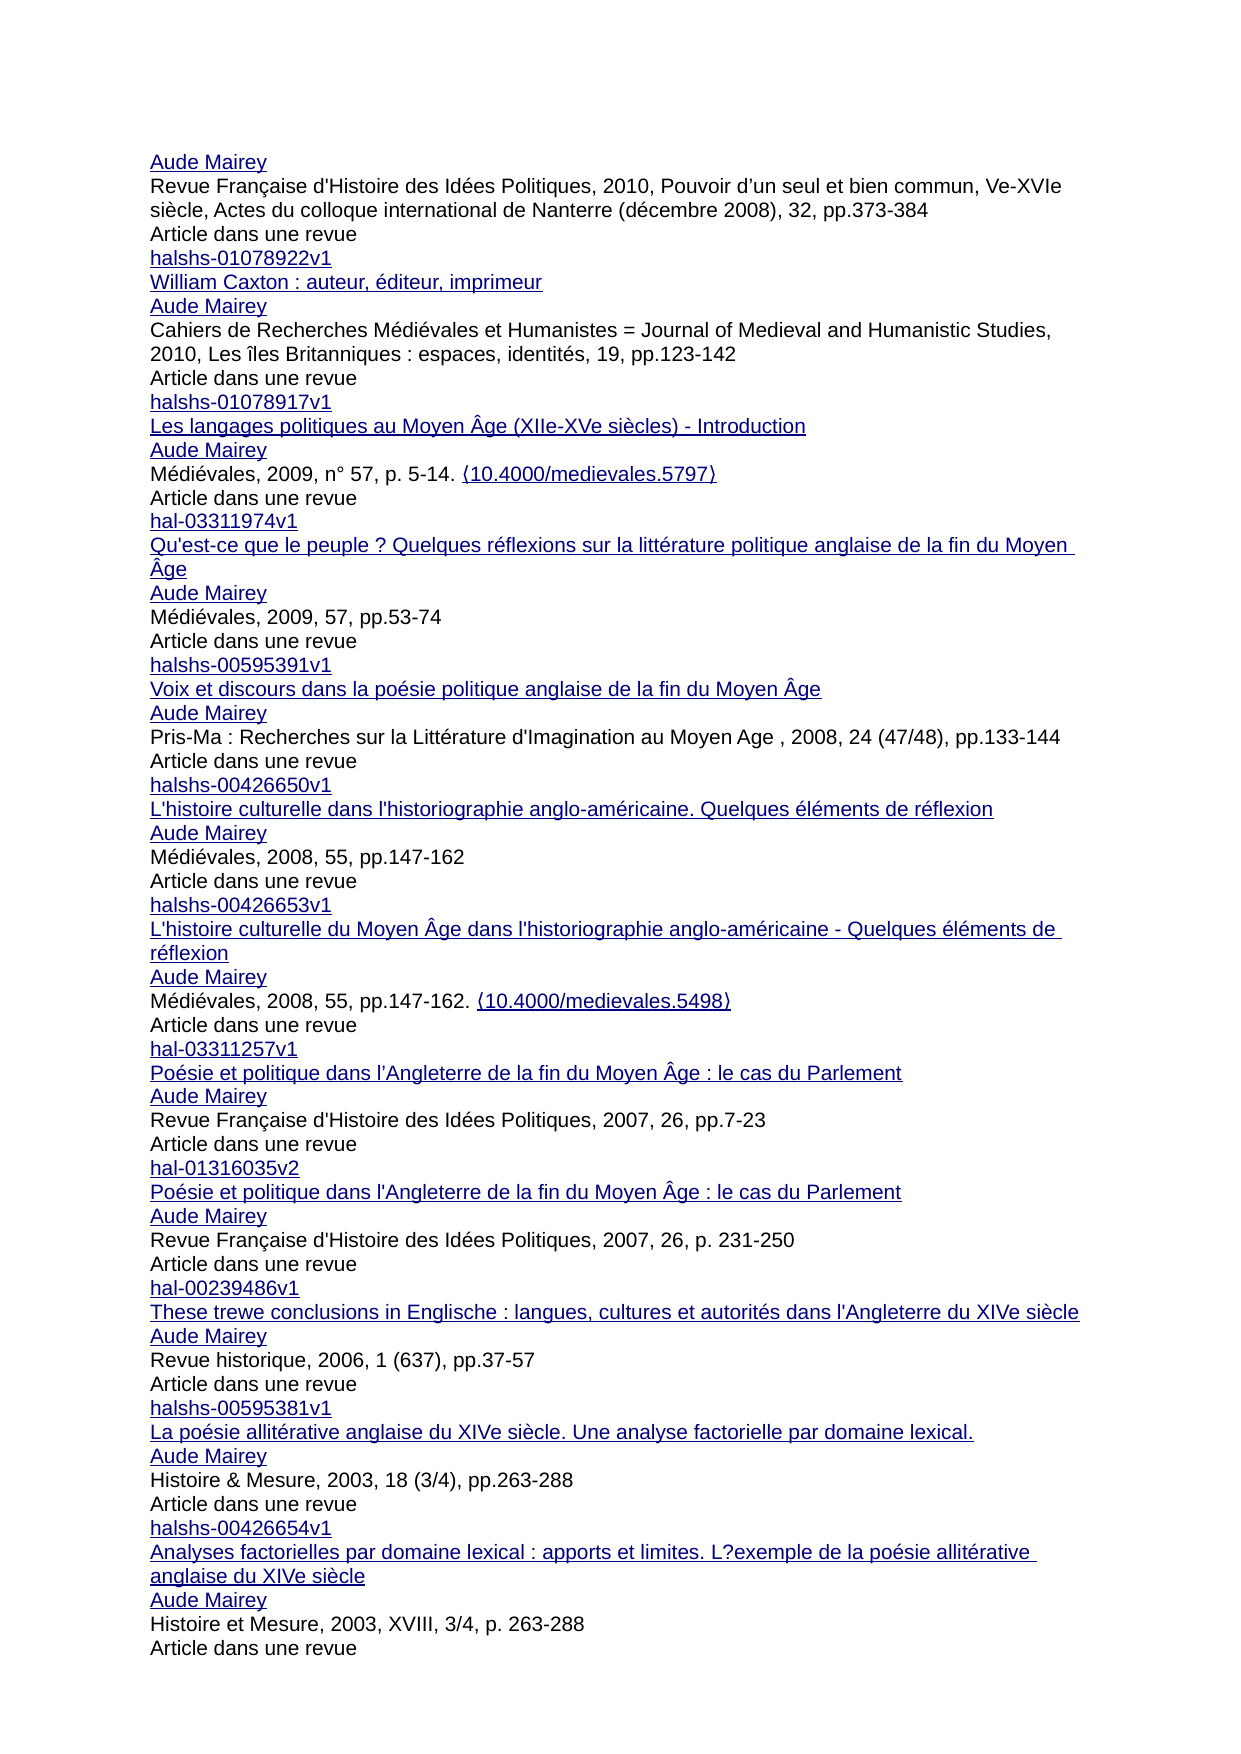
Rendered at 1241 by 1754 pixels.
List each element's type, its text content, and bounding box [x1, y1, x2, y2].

table_cell William Caxton : auteur, éditeur, imprimeur Aude Mairey Cahiers de Recherches Médiévales et Humanistes = Journal of Medieval and Humanistic Studies, 2010, Les îles Britanniques : espaces, identités, 19, pp.123-142 Article dans une revue halshs-01078917v1 [150, 270, 1090, 413]
table_cell L'histoire culturelle du Moyen Âge dans l'historiographie anglo-américaine - Quelques éléments de réflexion Aude Mairey Médiévales, 2008, 55, pp.147-162. ⟨10.4000/medievales.5498⟩ Article dans une revue hal-03311257v1 [150, 917, 1090, 1060]
table_cell Poésie et politique dans l'Angleterre de la fin du Moyen Âge : le cas du Parlement Aude Mairey Revue Française d'Histoire des Idées Politiques, 2007, 26, p. 231-250 Article dans une revue hal-00239486v1 [150, 1180, 1090, 1300]
table_cell La poésie allitérative anglaise du XIVe siècle. Une analyse factorielle par domaine lexical. Aude Mairey Histoire & Mesure, 2003, 18 (3/4), pp.263-288 Article dans une revue halshs-00426654v1 [150, 1420, 1090, 1539]
table_cell Qu'est-ce que le peuple ? Quelques réflexions sur la littérature politique anglaise de la fin du Moyen Âge Aude Mairey Médiévales, 2009, 57, pp.53-74 Article dans une revue halshs-00595391v1 [150, 533, 1090, 677]
table_cell These trewe conclusions in Englische : langues, cultures et autorités dans l'Angleterre du XIVe siècle Aude Mairey Revue historique, 2006, 1 (637), pp.37-57 Article dans une revue halshs-00595381v1 [150, 1300, 1090, 1420]
table_cell Voix et discours dans la poésie politique anglaise de la fin du Moyen Âge Aude Mairey Pris-Ma : Recherches sur la Littérature d'Imagination au Moyen Age , 2008, 24 (47/48), pp.133-144 Article dans une revue halshs-00426650v1 [150, 677, 1090, 797]
table_cell Poésie et politique dans l’Angleterre de la fin du Moyen Âge : le cas du Parlement Aude Mairey Revue Française d'Histoire des Idées Politiques, 2007, 26, pp.7-23 Article dans une revue hal-01316035v2 [150, 1060, 1090, 1180]
table_cell Aude Mairey Revue Française d'Histoire des Idées Politiques, 2010, Pouvoir d’un seul et bien commun, Ve-XVIe siècle, Actes du colloque international de Nanterre (décembre 2008), 32, pp.373-384 Article dans une revue halshs-01078922v1 [150, 150, 1090, 270]
table_cell L'histoire culturelle dans l'historiographie anglo-américaine. Quelques éléments de réflexion Aude Mairey Médiévales, 2008, 55, pp.147-162 Article dans une revue halshs-00426653v1 [150, 797, 1090, 917]
table_cell Analyses factorielles par domaine lexical : apports et limites. L?exemple de la poésie allitérative anglaise du XIVe siècle Aude Mairey Histoire et Mesure, 2003, XVIII, 3/4, p. 263-288 Article dans une revue [150, 1540, 1090, 1659]
table_cell Les langages politiques au Moyen Âge (XIIe-XVe siècles) - Introduction Aude Mairey Médiévales, 2009, n° 57, p. 5-14. ⟨10.4000/medievales.5797⟩ Article dans une revue hal-03311974v1 [150, 414, 1090, 533]
